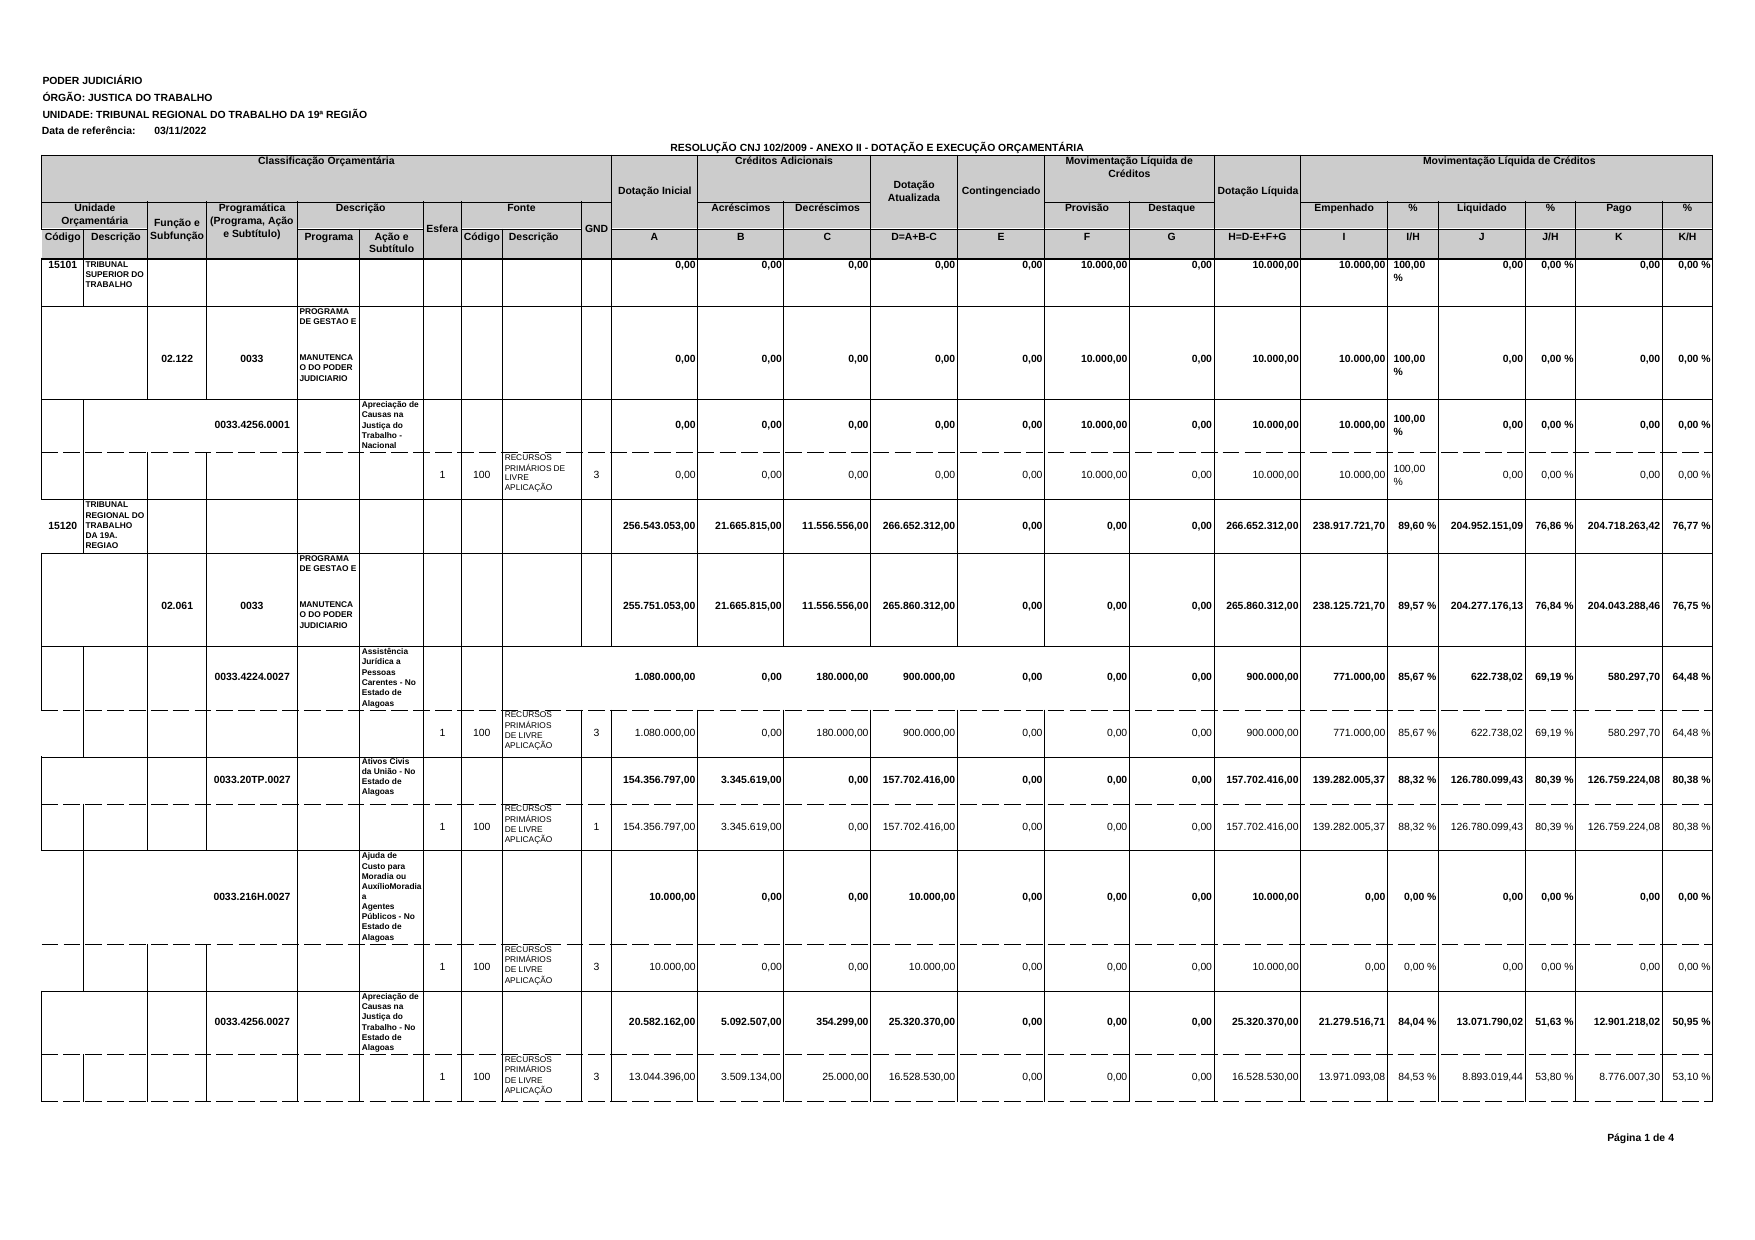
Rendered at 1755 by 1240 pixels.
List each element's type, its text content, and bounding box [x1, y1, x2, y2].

table_cell 0,00 [784, 353, 870, 399]
table_cell [462, 260, 502, 306]
table_cell 0,00 [1576, 851, 1662, 944]
table_cell 53,10 % [1663, 1054, 1712, 1101]
table_cell [424, 307, 461, 353]
table_cell [84, 804, 147, 850]
table_cell Fonte [462, 203, 581, 228]
table_cell 0,00 [1130, 758, 1214, 803]
table_header Classificação Orçamentária [42, 156, 582, 201]
table_cell 0,00 [1439, 260, 1525, 306]
table_cell 0,00 [1130, 500, 1214, 552]
table_cell 266.652.312,00 [871, 500, 957, 552]
table_cell [503, 400, 581, 452]
table_cell [148, 452, 206, 499]
table_cell [698, 554, 783, 599]
table_cell 0,00 [1576, 260, 1662, 306]
table_cell 13.071.790,02 [1439, 992, 1525, 1054]
table_cell 0,00 [698, 710, 783, 756]
table_cell 10.000,00 [1301, 452, 1387, 499]
table_cell 10.000,00 [1215, 944, 1300, 991]
table_cell 50,95 % [1663, 992, 1712, 1054]
table_cell 0,00 [958, 1054, 1044, 1101]
table_cell 0,00 % [1526, 944, 1575, 991]
table_cell 16.528.530,00 [871, 1054, 957, 1101]
table_cell 0,00 [958, 992, 1044, 1054]
table_cell 0,00 [1301, 851, 1387, 944]
table_cell [462, 600, 502, 646]
table_cell Programática (Programa, Ação e Subtítulo) [207, 203, 297, 258]
table_cell GND [582, 203, 611, 258]
table_cell 0,00 [784, 400, 870, 452]
table_cell [462, 400, 502, 452]
table_cell 0,00 [958, 758, 1044, 803]
table_cell [83, 307, 147, 353]
table_cell 0,00 [1044, 647, 1129, 709]
table_cell 16.528.530,00 [1215, 1054, 1300, 1101]
table_cell 100 [462, 452, 502, 499]
table_cell [360, 500, 423, 552]
table_cell [360, 1054, 423, 1101]
table_cell [42, 600, 83, 646]
table_cell 85,67 % [1388, 710, 1438, 756]
table_cell [582, 307, 611, 353]
table_cell 15120 [42, 500, 83, 552]
table_cell 0,00 [784, 758, 870, 803]
table_cell [462, 500, 502, 552]
table_cell [582, 400, 611, 452]
table_cell 0,00 % [1663, 400, 1712, 452]
table_cell [83, 353, 147, 399]
table_cell [1388, 307, 1438, 353]
table_cell [298, 452, 359, 499]
table_cell 0033.20TP.0027 [207, 758, 297, 803]
table_cell 10.000,00 [1215, 400, 1300, 452]
table_cell [503, 851, 581, 944]
table_cell 0,00 [958, 353, 1044, 399]
table_cell Apreciação de Causas na Justiça do Trabalho - No Estado de Alagoas [360, 992, 423, 1054]
table_cell [148, 710, 206, 756]
table_cell 0,00 % [1663, 851, 1712, 944]
table_cell [42, 554, 83, 599]
table_cell 0,00 [1130, 851, 1214, 944]
table_cell [298, 944, 359, 991]
table_cell 354.299,00 [784, 992, 870, 1054]
table_cell 238.125.721,70 [1301, 600, 1387, 646]
table_cell [42, 710, 83, 756]
table_cell [1526, 307, 1575, 353]
table_cell 80,39 % [1526, 804, 1575, 850]
table_cell 0,00 [1439, 452, 1525, 499]
table_cell 69,19 % [1526, 710, 1575, 756]
table_cell 5.092.507,00 [698, 992, 783, 1054]
table_cell 21.665.815,00 [698, 500, 783, 552]
table_cell [148, 554, 206, 599]
table_cell 76,77 % [1663, 500, 1712, 552]
table_header Dotação Líquida [1215, 156, 1300, 228]
table_cell 266.652.312,00 [1215, 500, 1300, 552]
table_cell 0,00 [1130, 600, 1214, 646]
table_cell 771.000,00 [1301, 710, 1387, 756]
table_cell [1130, 554, 1214, 599]
table_cell Provisão [1045, 203, 1129, 228]
table_cell 256.543.053,00 [612, 500, 697, 552]
table_cell [1301, 307, 1387, 353]
table_cell [503, 500, 581, 552]
table_cell 204.718.263,42 [1576, 500, 1662, 552]
table_cell % [1526, 203, 1575, 228]
table_cell 0,00 [698, 260, 783, 306]
table_cell [503, 647, 582, 709]
table_cell 0,00 [784, 944, 870, 991]
table_cell 13.044.396,00 [612, 1054, 697, 1101]
table_cell 0,00 [698, 452, 783, 499]
table_cell [42, 647, 83, 709]
table_cell 622.738,02 [1439, 710, 1525, 756]
table_cell 13.971.093,08 [1301, 1054, 1387, 1101]
table_cell Função e Subfunção [148, 203, 206, 258]
table_cell 10.000,00 [1215, 353, 1300, 399]
table_cell Apreciação de Causas na Justiça do Trabalho - Nacional [360, 400, 423, 452]
table_cell [42, 851, 83, 944]
table_cell [84, 851, 148, 944]
table_cell 10.000,00 [1301, 400, 1387, 452]
table_cell Pago [1576, 203, 1662, 228]
table_cell 76,86 % [1526, 500, 1575, 552]
table_cell 0,00 % [1526, 260, 1575, 306]
table_cell 204.277.176,13 [1439, 600, 1525, 646]
table_cell [424, 647, 461, 709]
table_cell [1215, 307, 1300, 353]
table_cell [42, 1054, 83, 1101]
table_cell [1576, 307, 1662, 353]
table_cell 1.080.000,00 [611, 647, 697, 709]
table_cell Destaque [1130, 203, 1214, 228]
table_cell [84, 1054, 147, 1101]
table_cell [784, 307, 870, 353]
table_cell 0,00 % [1663, 260, 1712, 306]
table_cell 204.952.151,09 [1439, 500, 1525, 552]
table_cell 21.665.815,00 [698, 600, 783, 646]
table_header Contingenciado [958, 156, 1044, 228]
table_cell 100 [462, 1054, 502, 1101]
table_cell 0,00 [612, 260, 697, 306]
text UNIDADE: TRIBUNAL REGIONAL DO TRABALHO DA 19ª REGIÃO [42, 108, 1710, 120]
table_cell [360, 260, 423, 306]
table_cell I/H [1388, 230, 1438, 258]
table_cell 0,00 [1130, 710, 1214, 756]
table_cell Descrição [298, 203, 423, 228]
table_cell 0,00 [1045, 944, 1129, 991]
table_cell [148, 260, 206, 306]
text RESOLUÇÃO CNJ 102/2009 - ANEXO II - DOTAÇÃO E EXECUÇÃO ORÇAMENTÁRIA [42, 142, 1084, 154]
table_cell [298, 710, 359, 756]
table_cell 0,00 [612, 353, 697, 399]
table_cell [360, 353, 423, 399]
table_cell [958, 554, 1044, 599]
table_cell Ação e Subtítulo [360, 230, 423, 258]
table_cell 0,00 [958, 710, 1044, 756]
table_cell [148, 944, 206, 991]
table_cell Assistência Jurídica a Pessoas Carentes - No Estado de Alagoas [360, 647, 423, 709]
table_cell RECURSOS PRIMÁRIOS DE LIVRE APLICAÇÃO [503, 1054, 581, 1101]
table_cell 622.738,02 [1439, 647, 1525, 709]
table_cell % [1388, 203, 1438, 228]
table_cell [360, 554, 423, 599]
table_cell 84,04 % [1388, 992, 1438, 1054]
table_cell [503, 260, 581, 306]
table_cell PROGRAMA DE GESTAO E [298, 307, 359, 353]
table_cell 0,00 [1045, 1054, 1129, 1101]
table_cell [462, 758, 502, 803]
table_cell 0,00 [1576, 944, 1662, 991]
table_cell 8.776.007,30 [1576, 1054, 1662, 1101]
table_cell MANUTENCA O DO PODER JUDICIARIO [298, 600, 359, 646]
table_cell [424, 353, 461, 399]
table_cell [424, 851, 461, 944]
table_cell 0,00 [1045, 710, 1129, 756]
table_cell 0,00 % [1526, 400, 1575, 452]
table_header [1301, 156, 1387, 201]
table_cell F [1045, 230, 1129, 258]
table_cell 0,00 [1130, 260, 1214, 306]
table_cell 10.000,00 [1301, 260, 1387, 306]
table_cell 265.860.312,00 [871, 600, 957, 646]
table_cell [1526, 554, 1575, 599]
table_cell 11.556.556,00 [784, 500, 870, 552]
table_cell 0,00 [698, 647, 784, 709]
table_cell 0033.216H.0027 [206, 851, 297, 944]
table_cell [360, 307, 423, 353]
table_cell K [1576, 230, 1662, 258]
table_cell [462, 851, 502, 944]
table_cell [1439, 307, 1525, 353]
table_cell [148, 851, 206, 944]
table_cell 0,00 [784, 452, 870, 499]
table_cell 15101 [42, 260, 83, 306]
table_cell 0,00 [958, 851, 1044, 944]
table_cell 1 [424, 452, 461, 499]
table_cell 80,38 % [1663, 804, 1712, 850]
table_cell [42, 944, 83, 991]
table_cell 0,00 [698, 851, 783, 944]
table_cell [148, 500, 206, 552]
table_cell [360, 452, 423, 499]
table_cell 139.282.005,37 [1301, 758, 1387, 803]
table_cell 0,00 [1576, 400, 1662, 452]
table_cell 84,53 % [1388, 1054, 1438, 1101]
table_cell 0,00 [612, 452, 697, 499]
table_cell 0,00 [957, 647, 1044, 709]
table_cell [462, 647, 502, 709]
table_cell [148, 758, 206, 803]
table_cell 76,84 % [1526, 600, 1575, 646]
table_cell [207, 260, 297, 306]
table_cell [424, 758, 461, 803]
table_cell 0,00 [1130, 353, 1214, 399]
table_cell 0033.4224.0027 [207, 647, 297, 709]
table_cell 3 [582, 944, 611, 991]
table_cell 900.000,00 [1215, 710, 1300, 756]
table_cell [582, 353, 611, 399]
table_cell [582, 554, 611, 599]
table_cell 0,00 [1439, 851, 1525, 944]
table_cell K/H [1663, 230, 1712, 258]
table_cell [42, 307, 83, 353]
table_cell [503, 353, 581, 399]
table_cell [360, 804, 423, 850]
table_cell 10.000,00 [1215, 452, 1300, 499]
table_cell [298, 851, 359, 944]
table_cell [298, 647, 359, 709]
table_cell 0,00 [1045, 758, 1129, 803]
table_cell [42, 758, 83, 803]
table_cell [503, 758, 581, 803]
table_cell 126.759.224,08 [1576, 804, 1662, 850]
table_cell 0,00 % [1388, 944, 1438, 991]
table_cell [298, 992, 359, 1054]
table_cell [1215, 554, 1300, 599]
table_cell [360, 944, 423, 991]
table_cell H=D-E+F+G [1215, 230, 1300, 258]
table_cell 100 [462, 710, 502, 756]
table_cell 89,57 % [1388, 600, 1438, 646]
table_header Dotação Inicial [612, 156, 697, 228]
table_cell 3.509.134,00 [698, 1054, 783, 1101]
table_cell 0,00 [784, 260, 870, 306]
table_cell Esfera [424, 203, 461, 258]
table_cell 20.582.162,00 [612, 992, 697, 1054]
table_cell [424, 600, 461, 646]
table_cell 0,00 [871, 452, 957, 499]
table_cell 0,00 % [1663, 353, 1712, 399]
table_cell [1439, 554, 1525, 599]
table_cell 0,00 % [1663, 944, 1712, 991]
table_cell 64,48 % [1663, 710, 1712, 756]
table_cell 0,00 % [1388, 851, 1438, 944]
table_cell [207, 452, 297, 499]
table_cell 0,00 [1130, 992, 1214, 1054]
table_cell A [612, 230, 697, 258]
table_cell [207, 710, 297, 756]
table_cell 51,63 % [1526, 992, 1575, 1054]
table_cell 0,00 % [1663, 452, 1712, 499]
table_cell [207, 804, 297, 850]
table_cell 157.702.416,00 [871, 804, 957, 850]
table_cell 580.297,70 [1576, 710, 1662, 756]
table_cell Código [42, 230, 83, 258]
table_cell [1045, 307, 1129, 353]
table_cell 580.297,70 [1576, 647, 1662, 709]
table_cell 1 [424, 804, 461, 850]
table_cell Programa [298, 230, 359, 258]
table_cell 0,00 % [1526, 353, 1575, 399]
table_cell Descrição [503, 230, 581, 258]
table_cell 80,39 % [1526, 758, 1575, 803]
table_cell 0,00 [612, 400, 697, 452]
table_cell 11.556.556,00 [784, 600, 870, 646]
table_cell 25.000,00 [784, 1054, 870, 1101]
table_cell Liquidado [1439, 203, 1525, 228]
table_cell 0033 [207, 353, 297, 399]
table_cell [871, 554, 957, 599]
table_cell 0,00 [958, 260, 1044, 306]
table_cell [582, 500, 611, 552]
table_cell I [1301, 230, 1387, 258]
table_cell 0,00 [1130, 647, 1214, 709]
table_cell 10.000,00 [1215, 851, 1300, 944]
table_cell [698, 307, 783, 353]
table_cell 180.000,00 [784, 710, 870, 756]
table_header [1662, 156, 1712, 201]
table_cell 12.901.218,02 [1576, 992, 1662, 1054]
table_cell 204.043.288,46 [1576, 600, 1662, 646]
table_cell % [1663, 203, 1712, 228]
table_cell 126.759.224,08 [1576, 758, 1662, 803]
table_cell 771.000,00 [1301, 647, 1387, 709]
table_cell 02.061 [148, 600, 206, 646]
table_cell [582, 851, 611, 944]
table_cell [1301, 554, 1387, 599]
table_cell [582, 647, 611, 709]
table_cell 154.356.797,00 [612, 758, 697, 803]
table_cell 0,00 [1130, 944, 1214, 991]
table_cell [83, 600, 147, 646]
table_cell 0,00 [1301, 944, 1387, 991]
table_cell 100,00 % [1388, 260, 1438, 306]
table_cell 100,00 % [1388, 400, 1438, 452]
table_cell [424, 400, 461, 452]
table_cell 85,67 % [1388, 647, 1438, 709]
table_cell [424, 554, 461, 599]
table_cell 3 [582, 452, 611, 499]
table_cell 0,00 [1439, 944, 1525, 991]
table_cell [84, 944, 147, 991]
table_cell PROGRAMA DE GESTAO E [298, 554, 359, 599]
table_cell Decréscimos [784, 203, 870, 228]
table_cell 89,60 % [1388, 500, 1438, 552]
table_cell [503, 600, 581, 646]
table_header [582, 156, 611, 201]
table_cell 21.279.516,71 [1301, 992, 1387, 1054]
table_cell 1 [424, 710, 461, 756]
table_cell 0,00 [1130, 452, 1214, 499]
table_header Movimentação Líquida de Créditos [1045, 156, 1214, 201]
table_cell 10.000,00 [1215, 260, 1300, 306]
table_cell 10.000,00 [1045, 260, 1129, 306]
table_cell 100,00 % [1388, 452, 1438, 499]
table_cell 0,00 [1130, 400, 1214, 452]
table_cell 8.893.019,44 [1439, 1054, 1525, 1101]
table_cell 0,00 [1130, 804, 1214, 850]
table_cell RECURSOS PRIMÁRIOS DE LIVRE APLICAÇÃO [503, 452, 581, 499]
table_cell 0,00 [1045, 804, 1129, 850]
table_cell [207, 307, 297, 353]
table_cell 0,00 % [1526, 452, 1575, 499]
table_cell 10.000,00 [1045, 452, 1129, 499]
table_cell 0,00 [958, 500, 1044, 552]
table_cell 10.000,00 [1045, 400, 1129, 452]
table_cell 900.000,00 [1215, 647, 1300, 709]
table_cell 10.000,00 [612, 944, 697, 991]
table_cell [148, 992, 206, 1054]
table_cell 88,32 % [1388, 758, 1438, 803]
table_cell [148, 1054, 206, 1101]
table_cell [503, 554, 581, 599]
table_cell 0,00 [1045, 500, 1129, 552]
table_cell 180.000,00 [784, 647, 870, 709]
table_header Movimentação Líquida de Créditos [1387, 156, 1662, 201]
table_cell 3 [582, 710, 611, 756]
table_cell [298, 804, 359, 850]
table_cell 10.000,00 [1301, 353, 1387, 399]
table_cell 139.282.005,37 [1301, 804, 1387, 850]
table_cell 0,00 [958, 400, 1044, 452]
table_cell [503, 307, 581, 353]
table_cell [582, 260, 611, 306]
table_cell [148, 400, 206, 452]
table_cell 0,00 [698, 944, 783, 991]
table_cell G [1130, 230, 1214, 258]
table_cell 900.000,00 [870, 647, 957, 709]
table_cell 1 [424, 1054, 461, 1101]
table_header Dotação Atualizada [871, 156, 957, 228]
table_cell [298, 500, 359, 552]
table_cell [462, 307, 502, 353]
table_cell 0,00 [1045, 851, 1129, 944]
table_cell 0,00 % [1526, 851, 1575, 944]
table_cell 0,00 [1576, 353, 1662, 399]
table_cell 0,00 [871, 400, 957, 452]
text ÓRGÃO: JUSTICA DO TRABALHO [42, 92, 1710, 104]
table_cell 25.320.370,00 [1215, 992, 1300, 1054]
table_cell [1045, 554, 1129, 599]
table_cell [84, 400, 148, 452]
table_cell [42, 400, 83, 452]
table_cell [84, 452, 147, 499]
table_cell 0,00 [1439, 400, 1525, 452]
table_cell 154.356.797,00 [612, 804, 697, 850]
table_cell [582, 992, 611, 1054]
table_cell [84, 710, 147, 756]
table_cell [298, 260, 359, 306]
table_cell 3 [582, 1054, 611, 1101]
table_cell [148, 647, 206, 709]
table_cell Ativos Civis da União - No Estado de Alagoas [360, 758, 423, 803]
table_cell 255.751.053,00 [612, 600, 697, 646]
table_cell [298, 400, 359, 452]
table_cell 88,32 % [1388, 804, 1438, 850]
table_cell 10.000,00 [871, 944, 957, 991]
table_cell 126.780.099,43 [1439, 758, 1525, 803]
table_cell 0,00 [1130, 1054, 1214, 1101]
table_cell B [698, 230, 783, 258]
table_cell 0,00 [958, 944, 1044, 991]
table_cell [424, 992, 461, 1054]
table_cell 0033.4256.0027 [207, 992, 297, 1054]
table_cell RECURSOS PRIMÁRIOS DE LIVRE APLICAÇÃO [503, 804, 581, 850]
table_cell 1 [424, 944, 461, 991]
table_cell 100 [462, 944, 502, 991]
table_cell [1663, 554, 1712, 599]
table_cell Código [462, 230, 502, 258]
table_cell 25.320.370,00 [871, 992, 957, 1054]
table_cell C [784, 230, 870, 258]
table_cell [83, 992, 147, 1054]
table_cell 1.080.000,00 [612, 710, 697, 756]
table_cell [360, 600, 423, 646]
text PODER JUDICIÁRIO [42, 75, 1710, 87]
table_cell [83, 758, 147, 803]
table_cell [298, 1054, 359, 1101]
table_cell [83, 554, 147, 599]
table_cell [1130, 307, 1214, 353]
table_cell 126.780.099,43 [1439, 804, 1525, 850]
table_cell 157.702.416,00 [1215, 804, 1300, 850]
table_cell [462, 353, 502, 399]
table_cell [612, 307, 697, 353]
table_cell 10.000,00 [871, 851, 957, 944]
table_cell [207, 500, 297, 552]
table_cell TRIBUNAL SUPERIOR DO TRABALHO [84, 260, 147, 306]
table_cell [298, 758, 359, 803]
table_cell J [1439, 230, 1525, 258]
table_cell 0,00 [1045, 600, 1129, 646]
table_cell 0,00 [958, 452, 1044, 499]
table_cell 157.702.416,00 [1215, 758, 1300, 803]
table_cell [42, 992, 83, 1054]
table_cell 0,00 [1576, 452, 1662, 499]
table_cell 0,00 [958, 804, 1044, 850]
table_cell 10.000,00 [612, 851, 697, 944]
table_cell [612, 554, 697, 599]
table_cell 64,48 % [1663, 647, 1712, 709]
table_cell 0,00 [784, 804, 870, 850]
table_cell 100 [462, 804, 502, 850]
table_cell Descrição [84, 230, 147, 258]
table_cell [871, 307, 957, 353]
table_cell [462, 992, 502, 1054]
table_cell 0,00 [698, 400, 783, 452]
table_cell 69,19 % [1526, 647, 1575, 709]
table_cell 0,00 [698, 353, 783, 399]
table_cell [1388, 554, 1438, 599]
table_cell MANUTENCA O DO PODER JUDICIARIO [298, 353, 359, 399]
table_cell 0,00 [1439, 353, 1525, 399]
table_cell [462, 554, 502, 599]
table_cell [424, 260, 461, 306]
table_cell Unidade Orçamentária [42, 203, 147, 228]
table_cell 3.345.619,00 [698, 804, 783, 850]
table_cell 265.860.312,00 [1215, 600, 1300, 646]
table_cell 76,75 % [1663, 600, 1712, 646]
table_cell 3.345.619,00 [698, 758, 783, 803]
table_cell [424, 500, 461, 552]
table_cell J/H [1526, 230, 1575, 258]
table_cell [207, 1054, 297, 1101]
table_cell 900.000,00 [871, 710, 957, 756]
table_cell D=A+B-C [871, 230, 957, 258]
table_cell [503, 992, 581, 1054]
text Data de referência: 03/11/2022 [42, 125, 1710, 137]
table_cell Ajuda de Custo para Moradia ou AuxílioMoradia a Agentes Públicos - No Estado de Alagoas [360, 851, 423, 944]
table_cell 0,00 [958, 600, 1044, 646]
table_cell 0,00 [1045, 992, 1129, 1054]
table_cell [148, 307, 206, 353]
table_cell [582, 600, 611, 646]
table_cell 0033.4256.0001 [206, 400, 297, 452]
table_cell [207, 554, 297, 599]
table_cell 238.917.721,70 [1301, 500, 1387, 552]
table_cell [1576, 554, 1662, 599]
table_cell [1663, 307, 1712, 353]
table_cell RECURSOS PRIMÁRIOS DE LIVRE APLICAÇÃO [503, 710, 581, 756]
table_cell 80,38 % [1663, 758, 1712, 803]
table_cell RECURSOS PRIMÁRIOS DE LIVRE APLICAÇÃO [503, 944, 581, 991]
table_cell 100,00 % [1388, 353, 1438, 399]
table_cell Acréscimos [698, 203, 783, 228]
table_cell [582, 758, 611, 803]
table_cell 0,00 [871, 260, 957, 306]
table_header Créditos Adicionais [698, 156, 870, 201]
table_cell [148, 804, 206, 850]
table_cell 1 [582, 804, 611, 850]
table_cell [958, 307, 1044, 353]
table_cell [784, 554, 870, 599]
table_cell TRIBUNAL REGIONAL DO TRABALHO DA 19A. REGIAO [84, 500, 147, 552]
table_cell 10.000,00 [1045, 353, 1129, 399]
table_cell 0033 [207, 600, 297, 646]
table_cell 02.122 [148, 353, 206, 399]
table_cell [84, 647, 147, 709]
table_cell 0,00 [871, 353, 957, 399]
table_cell 157.702.416,00 [871, 758, 957, 803]
table_cell [207, 944, 297, 991]
table_cell 53,80 % [1526, 1054, 1575, 1101]
table_cell Empenhado [1301, 203, 1387, 228]
table_cell E [958, 230, 1044, 258]
table_cell [360, 710, 423, 756]
table_cell [42, 804, 83, 850]
table_cell 0,00 [784, 851, 870, 944]
table_cell [42, 353, 83, 399]
table_cell [42, 452, 83, 499]
